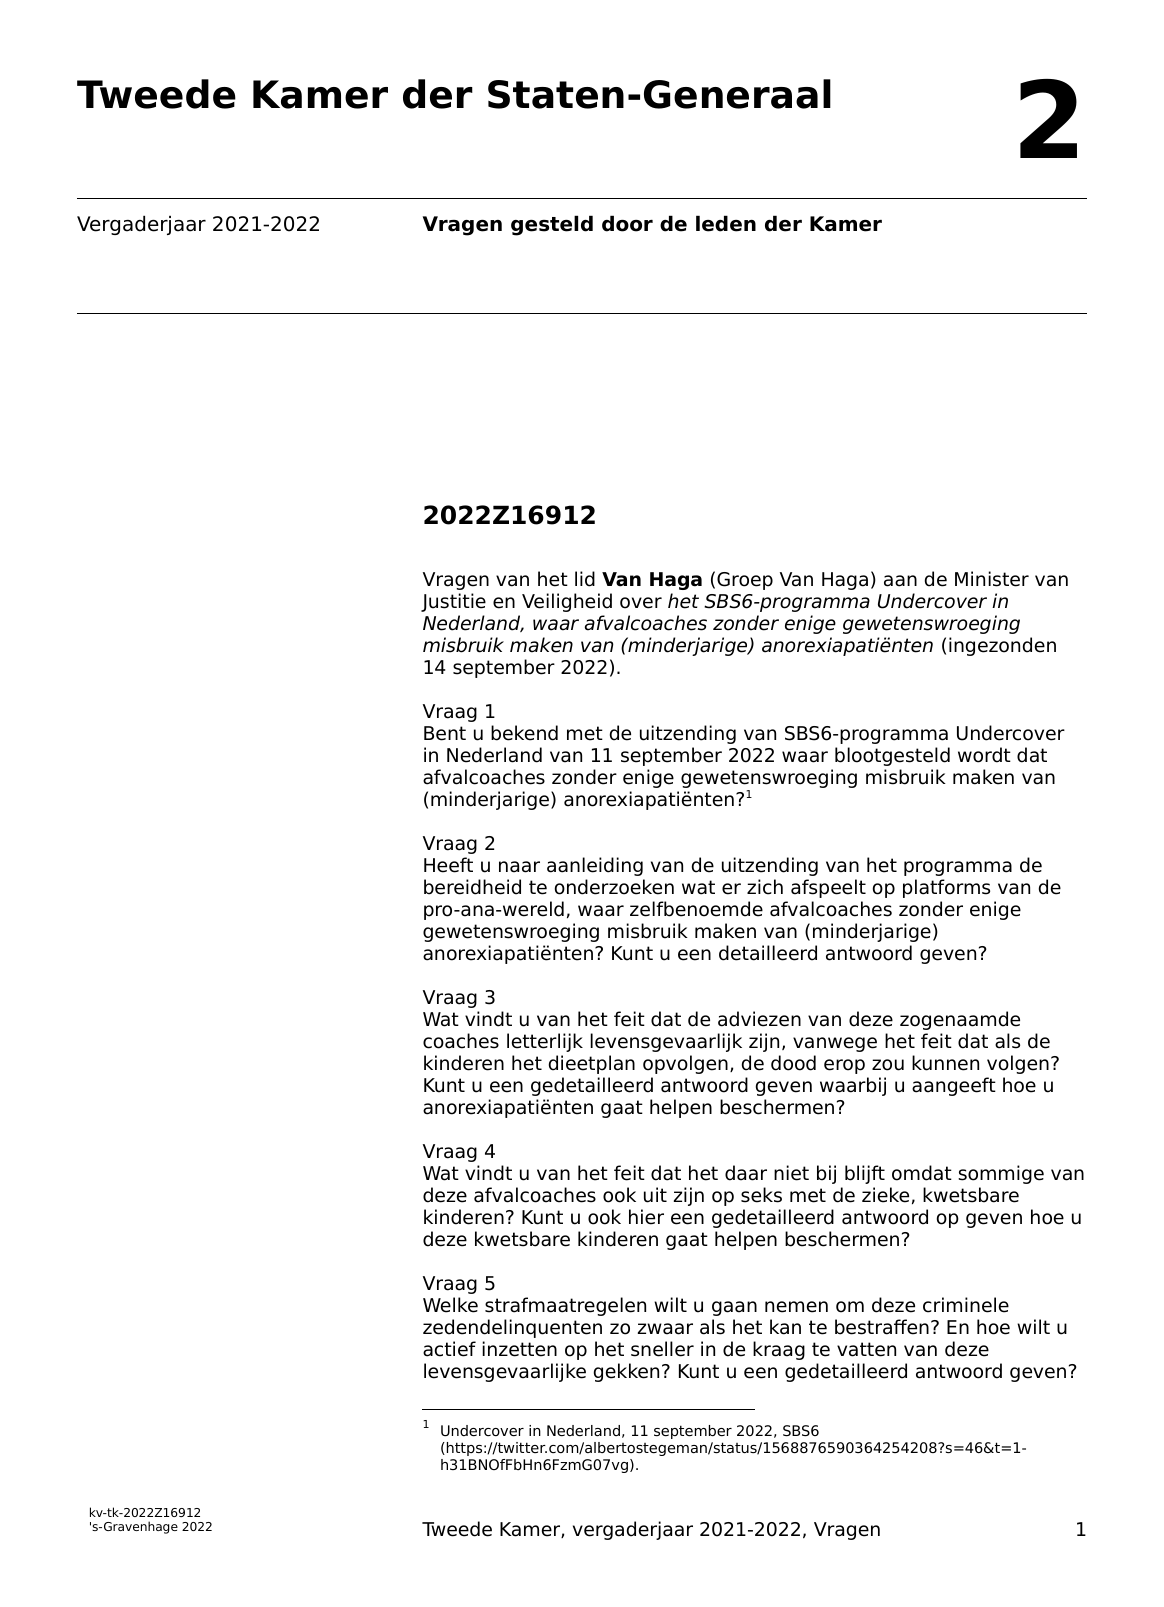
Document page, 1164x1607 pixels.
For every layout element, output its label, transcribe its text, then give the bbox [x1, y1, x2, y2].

text Vragen van het lid Van Haga (Groep Van Haga) aan de Minister van Justitie en Veiligheid over het SBS6-programma Undercover in Nederland, waar afvalcoaches zonder enige gewetenswroeging misbruik maken van (minderjarige) anorexiapatiënten (ingezonden 14 september 2022). [422, 569, 1087, 679]
text Vraag 4 [422, 1141, 1087, 1163]
table_cell Vergaderjaar 2021-2022 [77, 199, 422, 313]
text Vraag 5 [422, 1273, 1087, 1295]
text Vraag 3 [422, 987, 1087, 1009]
text Bent u bekend met de uitzending van SBS6-programma Undercover in Nederland van 11 september 2022 waar blootgesteld wordt dat afvalcoaches zonder enige gewetenswroeging misbruik maken van (minderjarige) anorexiapatiënten? [422, 723, 1087, 811]
table_cell Vragen gesteld door de leden der Kamer [422, 199, 1087, 313]
text 's-Gravenhage 2022 [88, 1520, 323, 1534]
table_header 2 [886, 59, 1087, 198]
text Undercover in Nederland, 11 september 2022, SBS6 (https://twitter.com/albertostegeman/status/1568876590364254208?s=46&t=1-h31BNOfFbHn6FzmG07vg). [422, 1418, 1087, 1474]
text Wat vindt u van het feit dat de adviezen van deze zogenaamde coaches letterlijk levensgevaarlijk zijn, vanwege het feit dat als de kinderen het dieetplan opvolgen, de dood erop zou kunnen volgen? Kunt u een gedetailleerd antwoord geven waarbij u aangeeft hoe u anorexiapatiënten gaat helpen beschermen? [422, 1009, 1087, 1119]
text kv-tk-2022Z16912 [88, 1506, 323, 1520]
text Welke strafmaatregelen wilt u gaan nemen om deze criminele zedendelinquenten zo zwaar als het kan te bestraffen? En hoe wilt u actief inzetten op het sneller in de kraag te vatten van deze levensgevaarlijke gekken? Kunt u een gedetailleerd antwoord geven? [422, 1295, 1087, 1383]
text Wat vindt u van het feit dat het daar niet bij blijft omdat sommige van deze afvalcoaches ook uit zijn op seks met de zieke, kwetsbare kinderen? Kunt u ook hier een gedetailleerd antwoord op geven hoe u deze kwetsbare kinderen gaat helpen beschermen? [422, 1163, 1087, 1251]
text Vraag 2 [422, 833, 1087, 855]
text 2022Z16912 [422, 501, 1087, 531]
table_header Tweede Kamer der Staten-Generaal [77, 59, 886, 198]
text Vraag 1 [422, 701, 1087, 723]
text Heeft u naar aanleiding van de uitzending van het programma de bereidheid te onderzoeken wat er zich afspeelt op platforms van de pro-ana-wereld, waar zelfbenoemde afvalcoaches zonder enige gewetenswroeging misbruik maken van (minderjarige) anorexiapatiënten? Kunt u een detailleerd antwoord geven? [422, 855, 1087, 965]
